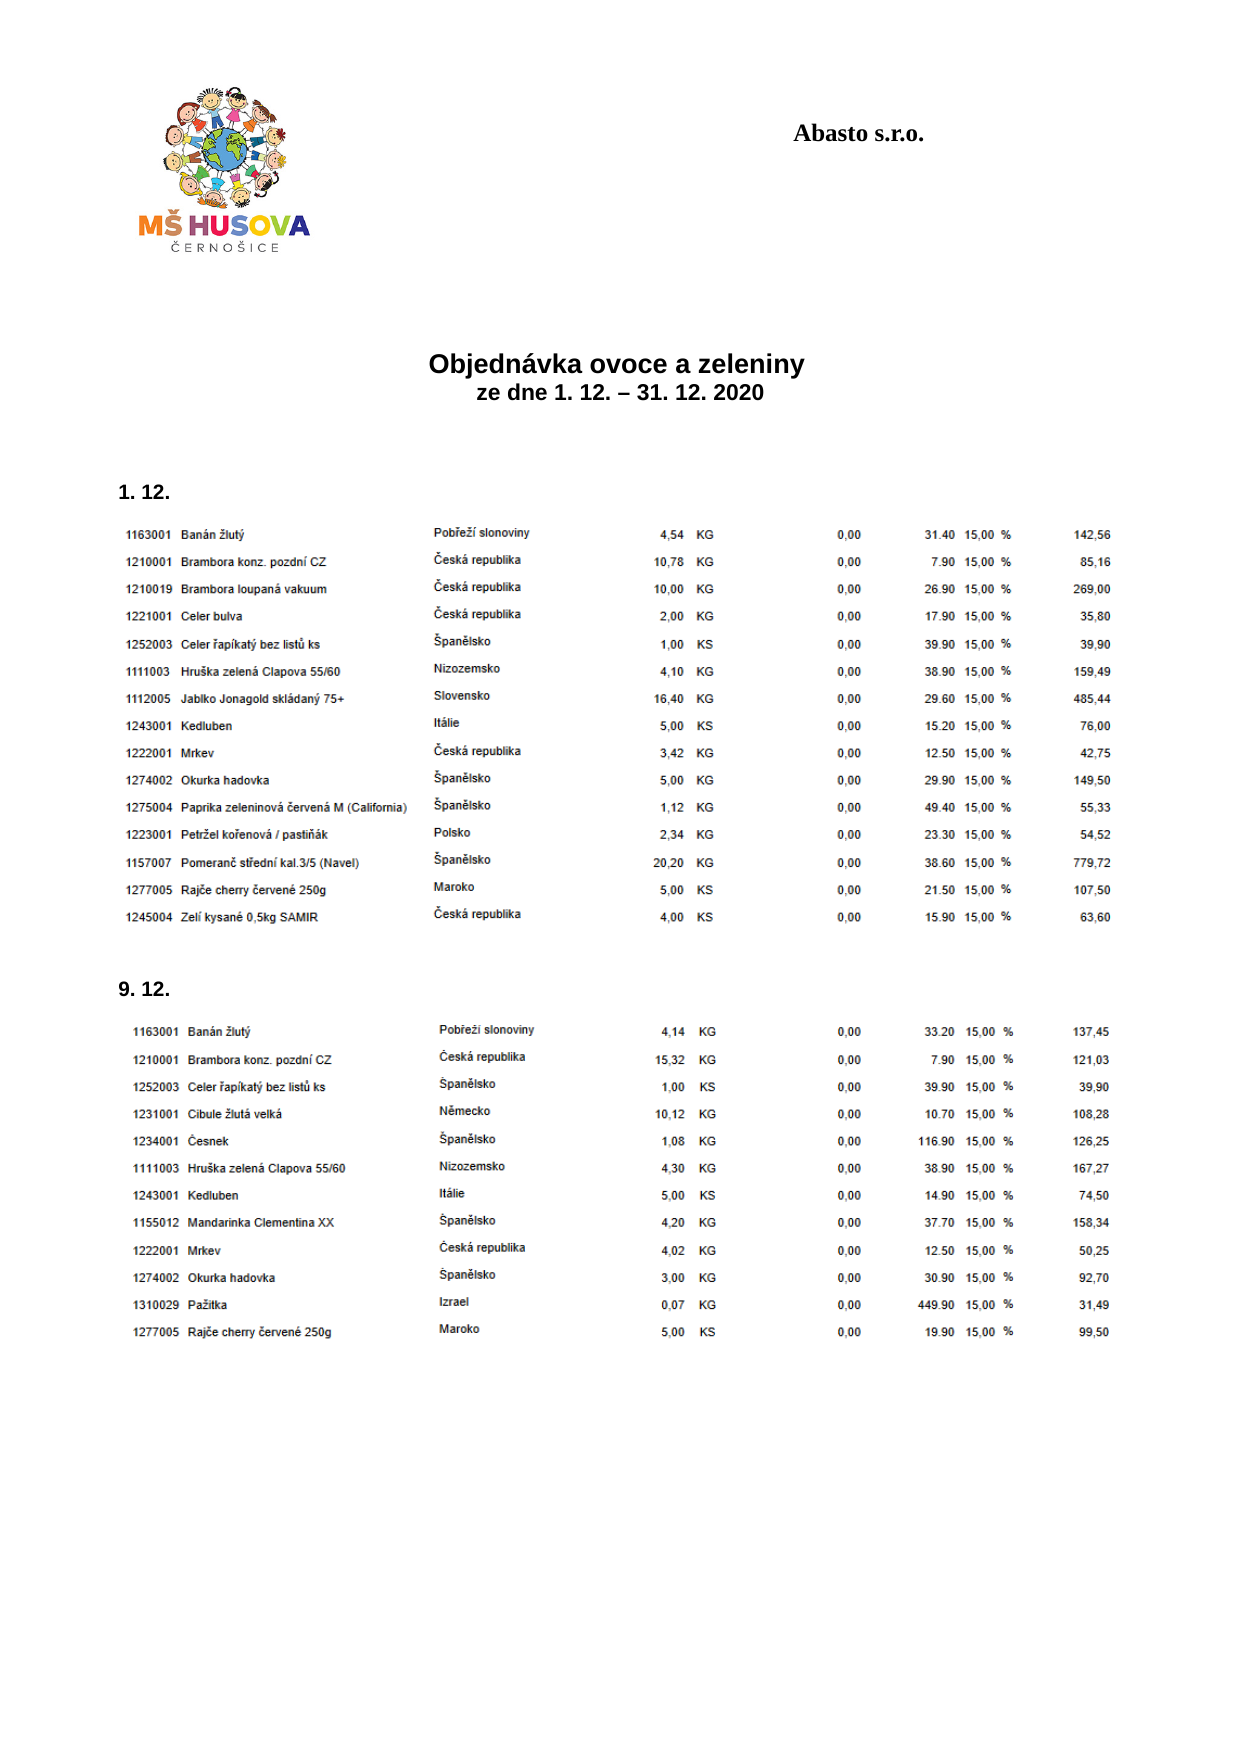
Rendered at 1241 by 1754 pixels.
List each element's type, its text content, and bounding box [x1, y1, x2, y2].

text 1. 12. [118, 480, 1122, 527]
text Objednávka ovoce a zeleniny [118, 348, 1122, 379]
text 9. 12. [118, 977, 1122, 1025]
text [118, 118, 130, 147]
text ze dne 1. 12. – 31. 12. 2020 [118, 379, 1122, 406]
text Abasto s.r.o. [319, 118, 1122, 147]
